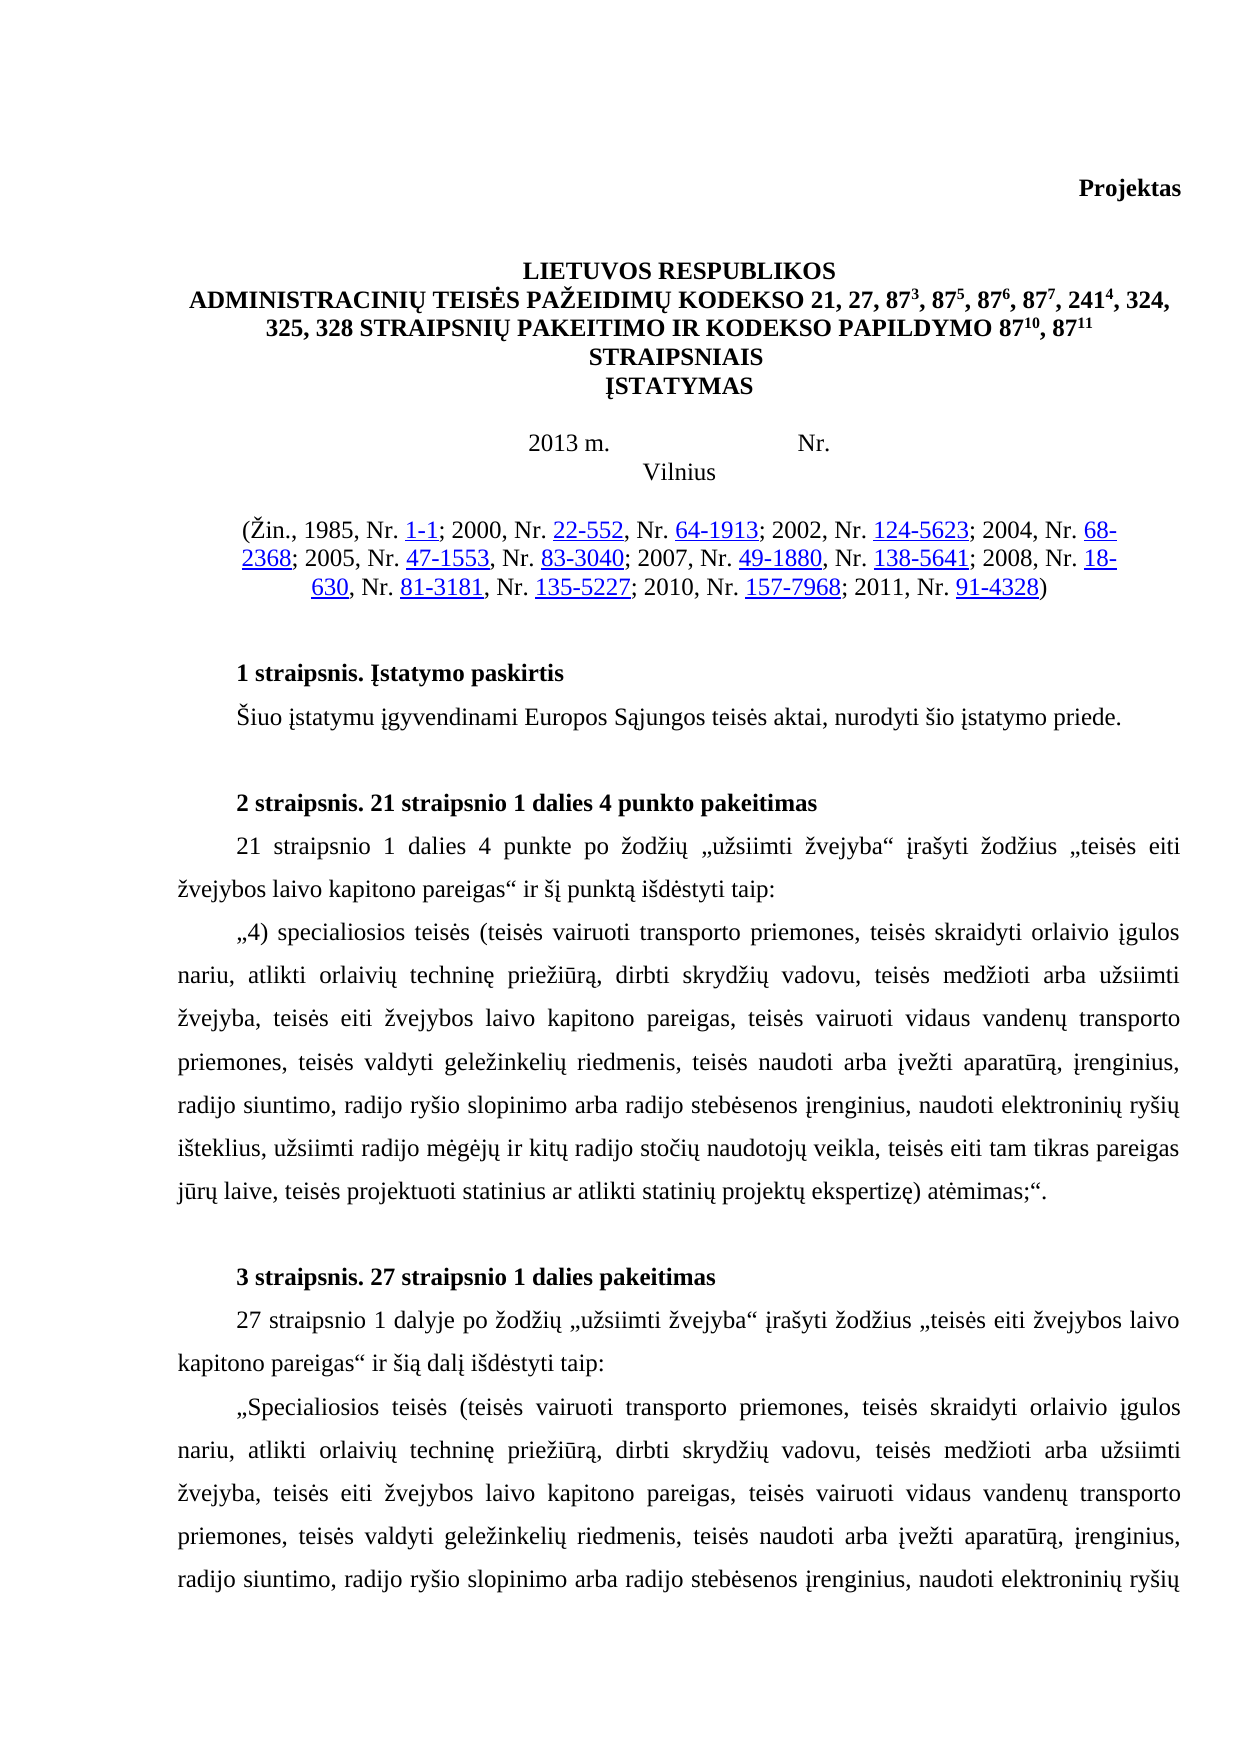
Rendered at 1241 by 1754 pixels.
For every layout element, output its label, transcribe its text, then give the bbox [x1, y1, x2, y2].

text 21 straipsnio 1 dalies 4 punkte po žodžių „užsiimti žvejyba“ įrašyti žodžius „teisės eiti žvejybos laivo kapitono pareigas“ ir šį punktą išdėstyti taip: [177, 831, 1181, 903]
text 3 straipsnis. 27 straipsnio 1 dalies pakeitimas [177, 1262, 1181, 1291]
text 2 straipsnis. 21 straipsnio 1 dalies 4 punkto pakeitimas [177, 788, 1181, 817]
text Šiuo įstatymu įgyvendinami Europos Sąjungos teisės aktai, nurodyti šio įstatymo priede. [177, 702, 1181, 730]
text 1 straipsnis. Įstatymo paskirtis [177, 658, 1181, 687]
text „Specialiosios teisės (teisės vairuoti transporto priemones, teisės skraidyti orlaivio įgulos nariu, atlikti orlaivių techninę priežiūrą, dirbti skrydžių vadovu, teisės medžioti arba užsiimti žvejyba, teisės eiti žvejybos laivo kapitono pareigas, teisės vairuoti vidaus vandenų transporto priemones, teisės valdyti geležinkelių riedmenis, teisės naudoti arba įvežti aparatūrą, įrenginius, radijo siuntimo, radijo ryšio slopinimo arba radijo stebėsenos įrenginius, naudoti elektroninių ryšių [177, 1392, 1181, 1593]
text LIETUVOS RESPUBLIKOS [177, 256, 1181, 285]
text 27 straipsnio 1 dalyje po žodžių „užsiimti žvejyba“ įrašyti žodžius „teisės eiti žvejybos laivo kapitono pareigas“ ir šią dalį išdėstyti taip: [177, 1305, 1181, 1377]
text ADMINISTRACINIŲ TEISĖS PAŽEIDIMŲ KODEKSO 21, 27, 873, 875, 876, 877, 2414, 324, 325, 328 STRAIPSNIŲ PAKEITIMO IR KODEKSO PAPILDYMO 8710, 8711 STRAIPSNIAIS [177, 285, 1181, 371]
text 2013 m. Nr. [177, 428, 1181, 457]
text „4) specialiosios teisės (teisės vairuoti transporto priemones, teisės skraidyti orlaivio įgulos nariu, atlikti orlaivių techninę priežiūrą, dirbti skrydžių vadovu, teisės medžioti arba užsiimti žvejyba, teisės eiti žvejybos laivo kapitono pareigas, teisės vairuoti vidaus vandenų transporto priemones, teisės valdyti geležinkelių riedmenis, teisės naudoti arba įvežti aparatūrą, įrenginius, radijo siuntimo, radijo ryšio slopinimo arba radijo stebėsenos įrenginius, naudoti elektroninių ryšių išteklius, užsiimti radijo mėgėjų ir kitų radijo stočių naudotojų veikla, teisės eiti tam tikras pareigas jūrų laive, teisės projektuoti statinius ar atlikti statinių projektų ekspertizę) atėmimas;“. [177, 917, 1181, 1205]
text ĮSTATYMAS [177, 371, 1181, 400]
text (Žin., 1985, Nr. 1-1; 2000, Nr. 22-552, Nr. 64-1913; 2002, Nr. 124-5623; 2004, Nr. 68-2368; 2005, Nr. 47-1553, Nr. 83-3040; 2007, Nr. 49-1880, Nr. 138-5641; 2008, Nr. 18-630, Nr. 81-3181, Nr. 135-5227; 2010, Nr. 157-7968; 2011, Nr. 91-4328) [236, 515, 1122, 601]
text Projektas [177, 173, 1181, 201]
text Vilnius [177, 457, 1181, 486]
